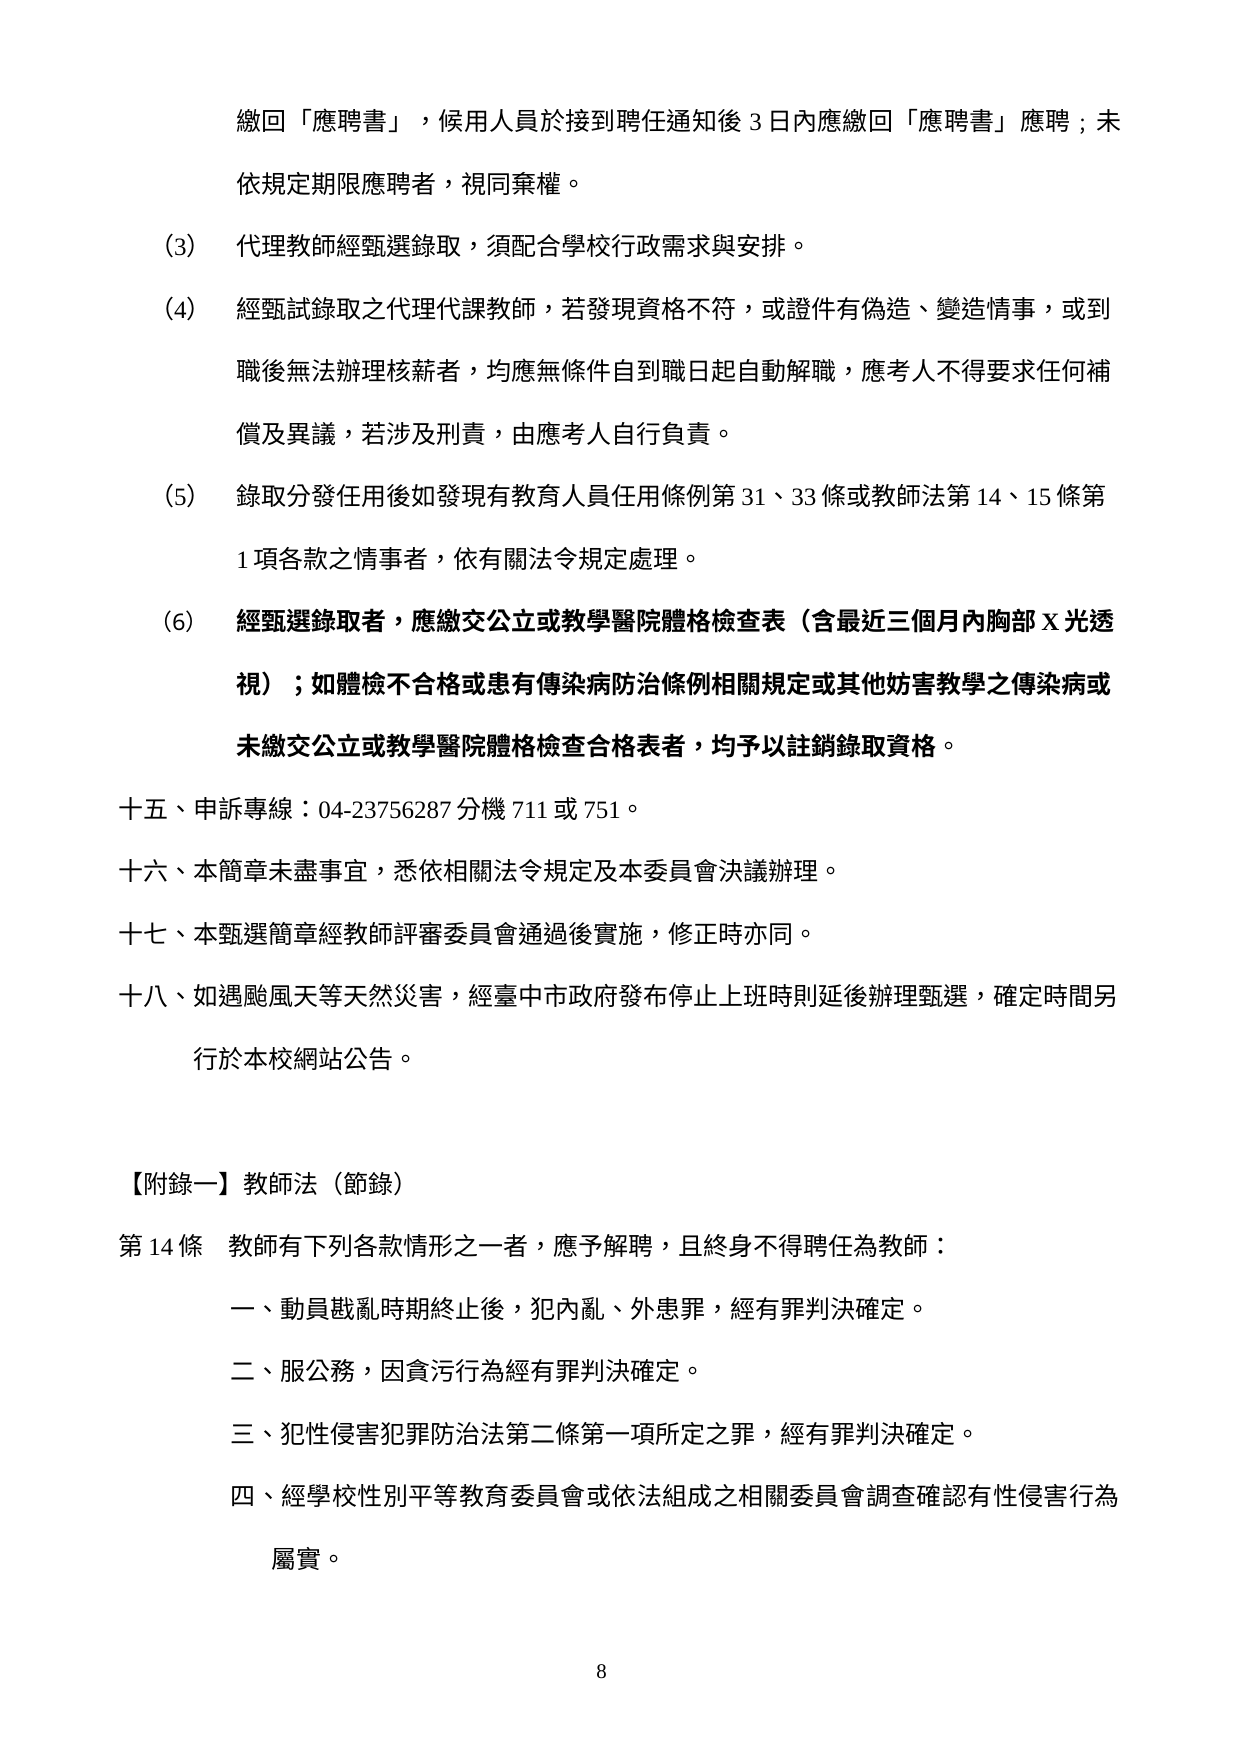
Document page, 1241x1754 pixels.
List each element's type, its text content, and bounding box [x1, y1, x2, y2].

text 十七、本甄選簡章經教師評審委員會通過後實施，修正時亦同。 [118, 891, 1122, 953]
text 四、經學校性別平等教育委員會或依法組成之相關委員會調查確認有性侵害行為屬實。 [230, 1453, 1122, 1578]
list 錄取分發任用後如發現有教育人員任用條例第31、33條或教師法第14、15條第1項各款之情事者，依有關法令規定處理。 [149, 453, 1122, 578]
text 十六、本簡章未盡事宜，悉依相關法令規定及本委員會決議辦理。 [118, 828, 1122, 891]
text 十八、如遇颱風天等天然災害，經臺中市政府發布停止上班時則延後辦理甄選，確定時間另行於本校網站公告。 [118, 953, 1122, 1078]
list 繳回「應聘書」，候用人員於接到聘任通知後3日內應繳回「應聘書」應聘﹔未依規定期限應聘者，視同棄權。 [149, 78, 1122, 203]
text 第14條 教師有下列各款情形之一者，應予解聘，且終身不得聘任為教師： [118, 1203, 1122, 1266]
list 經甄試錄取之代理代課教師，若發現資格不符，或證件有偽造、變造情事，或到職後無法辦理核薪者，均應無條件自到職日起自動解職，應考人不得要求任何補償及異議，若涉及刑責，由應考人自行負責。 [149, 266, 1122, 453]
list 經甄選錄取者，應繳交公立或教學醫院體格檢查表（含最近三個月內胸部X光透視）；如體檢不合格或患有傳染病防治條例相關規定或其他妨害教學之傳染病或未繳交公立或教學醫院體格檢查合格表者，均予以註銷錄取資格。 [149, 578, 1122, 766]
text 三、犯性侵害犯罪防治法第二條第一項所定之罪，經有罪判決確定。 [230, 1391, 1122, 1453]
text 二、服公務，因貪污行為經有罪判決確定。 [230, 1328, 1122, 1391]
text 十五、申訴專線：04-23756287分機711或751。 [118, 766, 1122, 828]
text 一、動員戡亂時期終止後，犯內亂、外患罪，經有罪判決確定。 [230, 1266, 1122, 1328]
list 代理教師經甄選錄取，須配合學校行政需求與安排。 [149, 203, 1122, 266]
text 【附錄一】教師法（節錄） [118, 1141, 1122, 1203]
